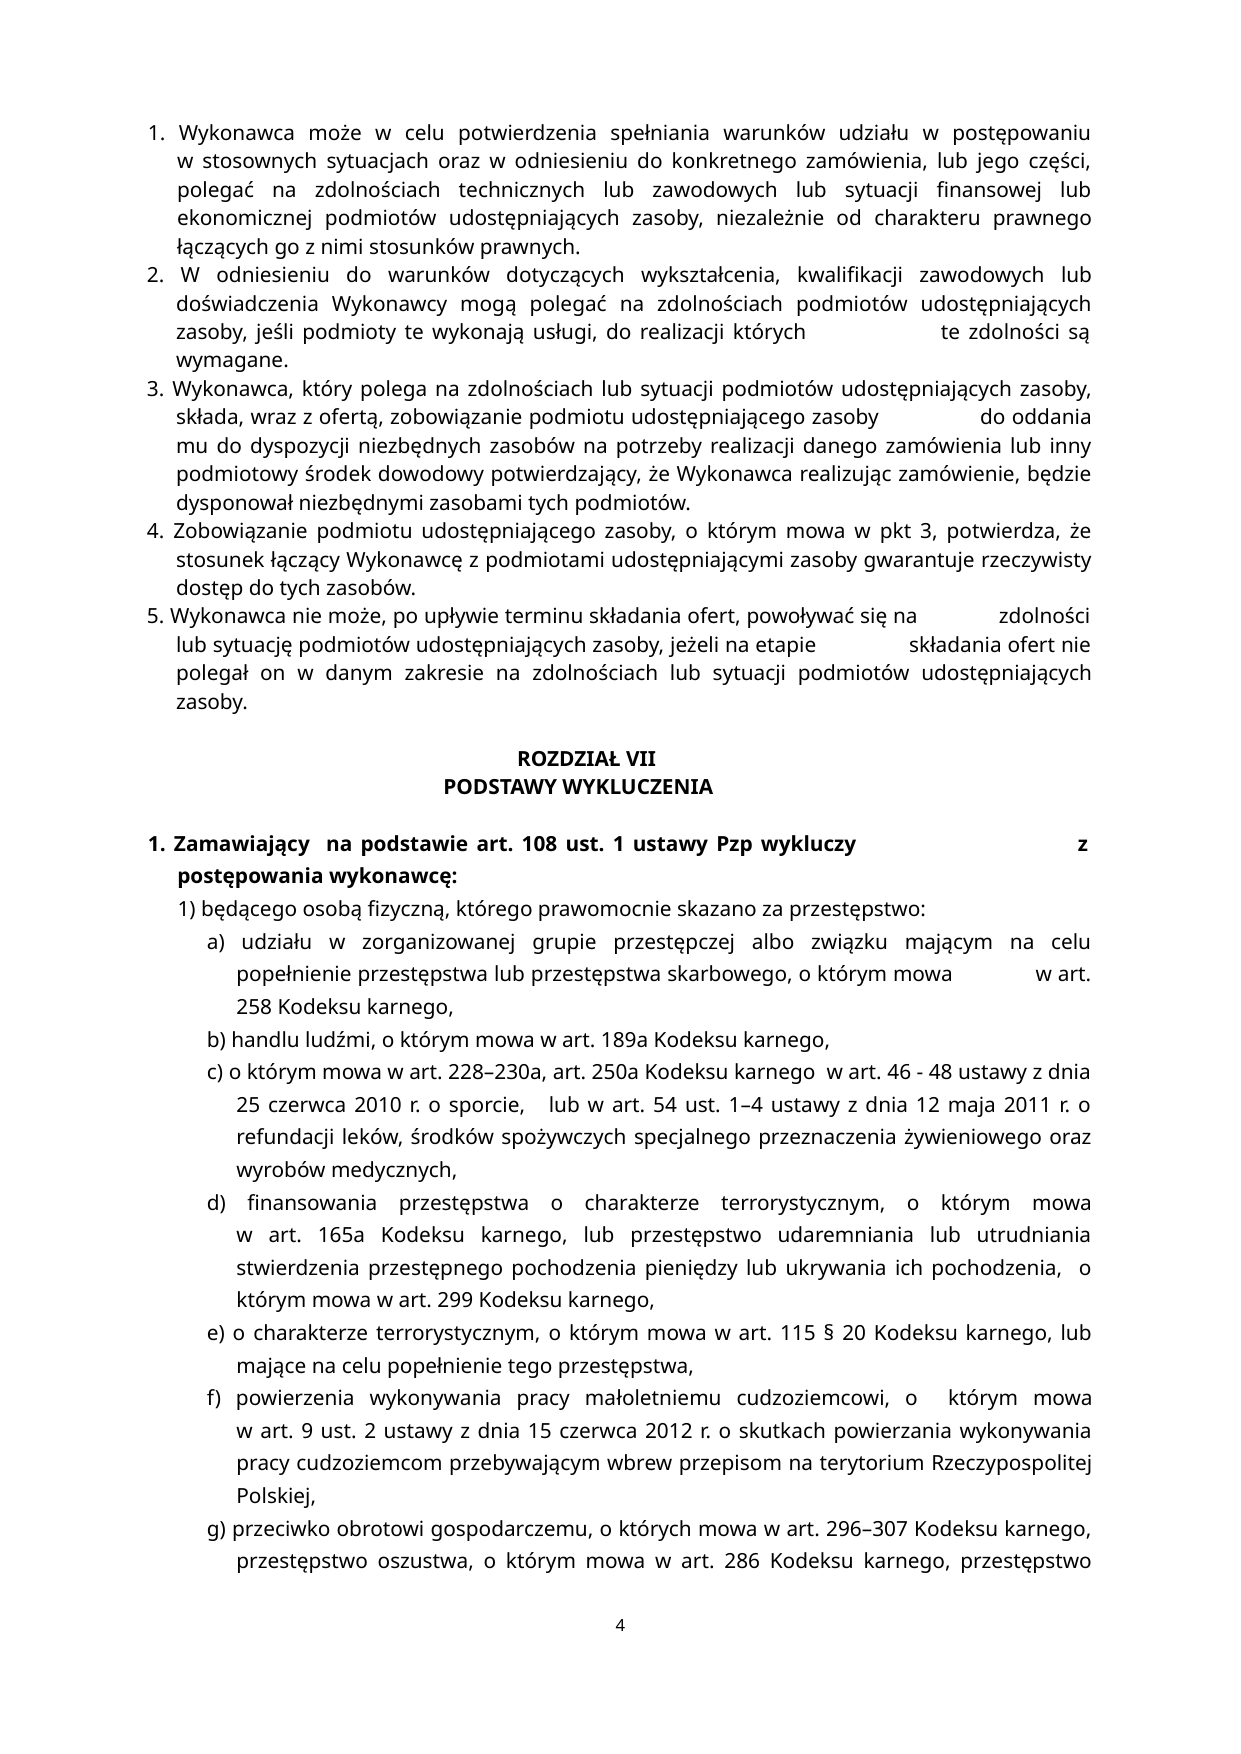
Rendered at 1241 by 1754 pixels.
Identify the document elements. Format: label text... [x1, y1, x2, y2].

text 1) będącego osobą fizyczną, którego prawomocnie skazano za przestępstwo: [177, 894, 1093, 923]
text 4. Zobowiązanie podmiotu udostępniającego zasoby, o którym mowa w pkt 3, potwierdza, że stosunek łączący Wykonawcę z podmiotami udostępniającymi zasoby gwarantuje rzeczywisty dostęp do tych zasobów. [147, 516, 1093, 602]
text 5. Wykonawca nie może, po upływie terminu składania ofert, powoływać się na zdolności lub sytuację podmiotów udostępniających zasoby, jeżeli na etapie składania ofert nie polegał on w danym zakresie na zdolnościach lub sytuacji podmiotów udostępniających zasoby. [147, 602, 1093, 715]
text d) finansowania przestępstwa o charakterze terrorystycznym, o którym mowa w art. 165a Kodeksu karnego, lub przestępstwo udaremniania lub utrudniania stwierdzenia przestępnego pochodzenia pieniędzy lub ukrywania ich pochodzenia, o którym mowa w art. 299 Kodeksu karnego, [207, 1188, 1093, 1314]
text f) powierzenia wykonywania pracy małoletniemu cudzoziemcowi, o którym mowa w art. 9 ust. 2 ustawy z dnia 15 czerwca 2012 r. o skutkach powierzania wykonywania pracy cudzoziemcom przebywającym wbrew przepisom na terytorium Rzeczypospolitej Polskiej, [207, 1383, 1093, 1509]
text 1. Wykonawca może w celu potwierdzenia spełniania warunków udziału w postępowaniu w stosownych sytuacjach oraz w odniesieniu do konkretnego zamówienia, lub jego części, polegać na zdolnościach technicznych lub zawodowych lub sytuacji finansowej lub ekonomicznej podmiotów udostępniających zasoby, niezależnie od charakteru prawnego łączących go z nimi stosunków prawnych. [148, 118, 1093, 260]
text ROZDZIAŁ VII [148, 744, 1093, 772]
text PODSTAWY WYKLUCZENIA [148, 772, 1093, 801]
text b) handlu ludźmi, o którym mowa w art. 189a Kodeksu karnego, [207, 1025, 1093, 1053]
text g) przeciwko obrotowi gospodarczemu, o których mowa w art. 296–307 Kodeksu karnego, przestępstwo oszustwa, o którym mowa w art. 286 Kodeksu karnego, przestępstwo [207, 1514, 1093, 1575]
text 2. W odniesieniu do warunków dotyczących wykształcenia, kwalifikacji zawodowych lub doświadczenia Wykonawcy mogą polegać na zdolnościach podmiotów udostępniających zasoby, jeśli podmioty te wykonają usługi, do realizacji których te zdolności są wymagane. [147, 260, 1093, 374]
text c) o którym mowa w art. 228–230a, art. 250a Kodeksu karnego w art. 46 - 48 ustawy z dnia 25 czerwca 2010 r. o sporcie, lub w art. 54 ust. 1–4 ustawy z dnia 12 maja 2011 r. o refundacji leków, środków spożywczych specjalnego przeznaczenia żywieniowego oraz wyrobów medycznych, [207, 1057, 1093, 1183]
text a) udziału w zorganizowanej grupie przestępczej albo związku mającym na celu popełnienie przestępstwa lub przestępstwa skarbowego, o którym mowa w art. 258 Kodeksu karnego, [207, 927, 1093, 1021]
text 1. Zamawiający na podstawie art. 108 ust. 1 ustawy Pzp wykluczy z postępowania wykonawcę: [148, 829, 1093, 890]
text e) o charakterze terrorystycznym, o którym mowa w art. 115 § 20 Kodeksu karnego, lub mające na celu popełnienie tego przestępstwa, [207, 1318, 1093, 1379]
text 3. Wykonawca, który polega na zdolnościach lub sytuacji podmiotów udostępniających zasoby, składa, wraz z ofertą, zobowiązanie podmiotu udostępniającego zasoby do oddania mu do dyspozycji niezbędnych zasobów na potrzeby realizacji danego zamówienia lub inny podmiotowy środek dowodowy potwierdzający, że Wykonawca realizując zamówienie, będzie dysponował niezbędnymi zasobami tych podmiotów. [147, 374, 1093, 516]
